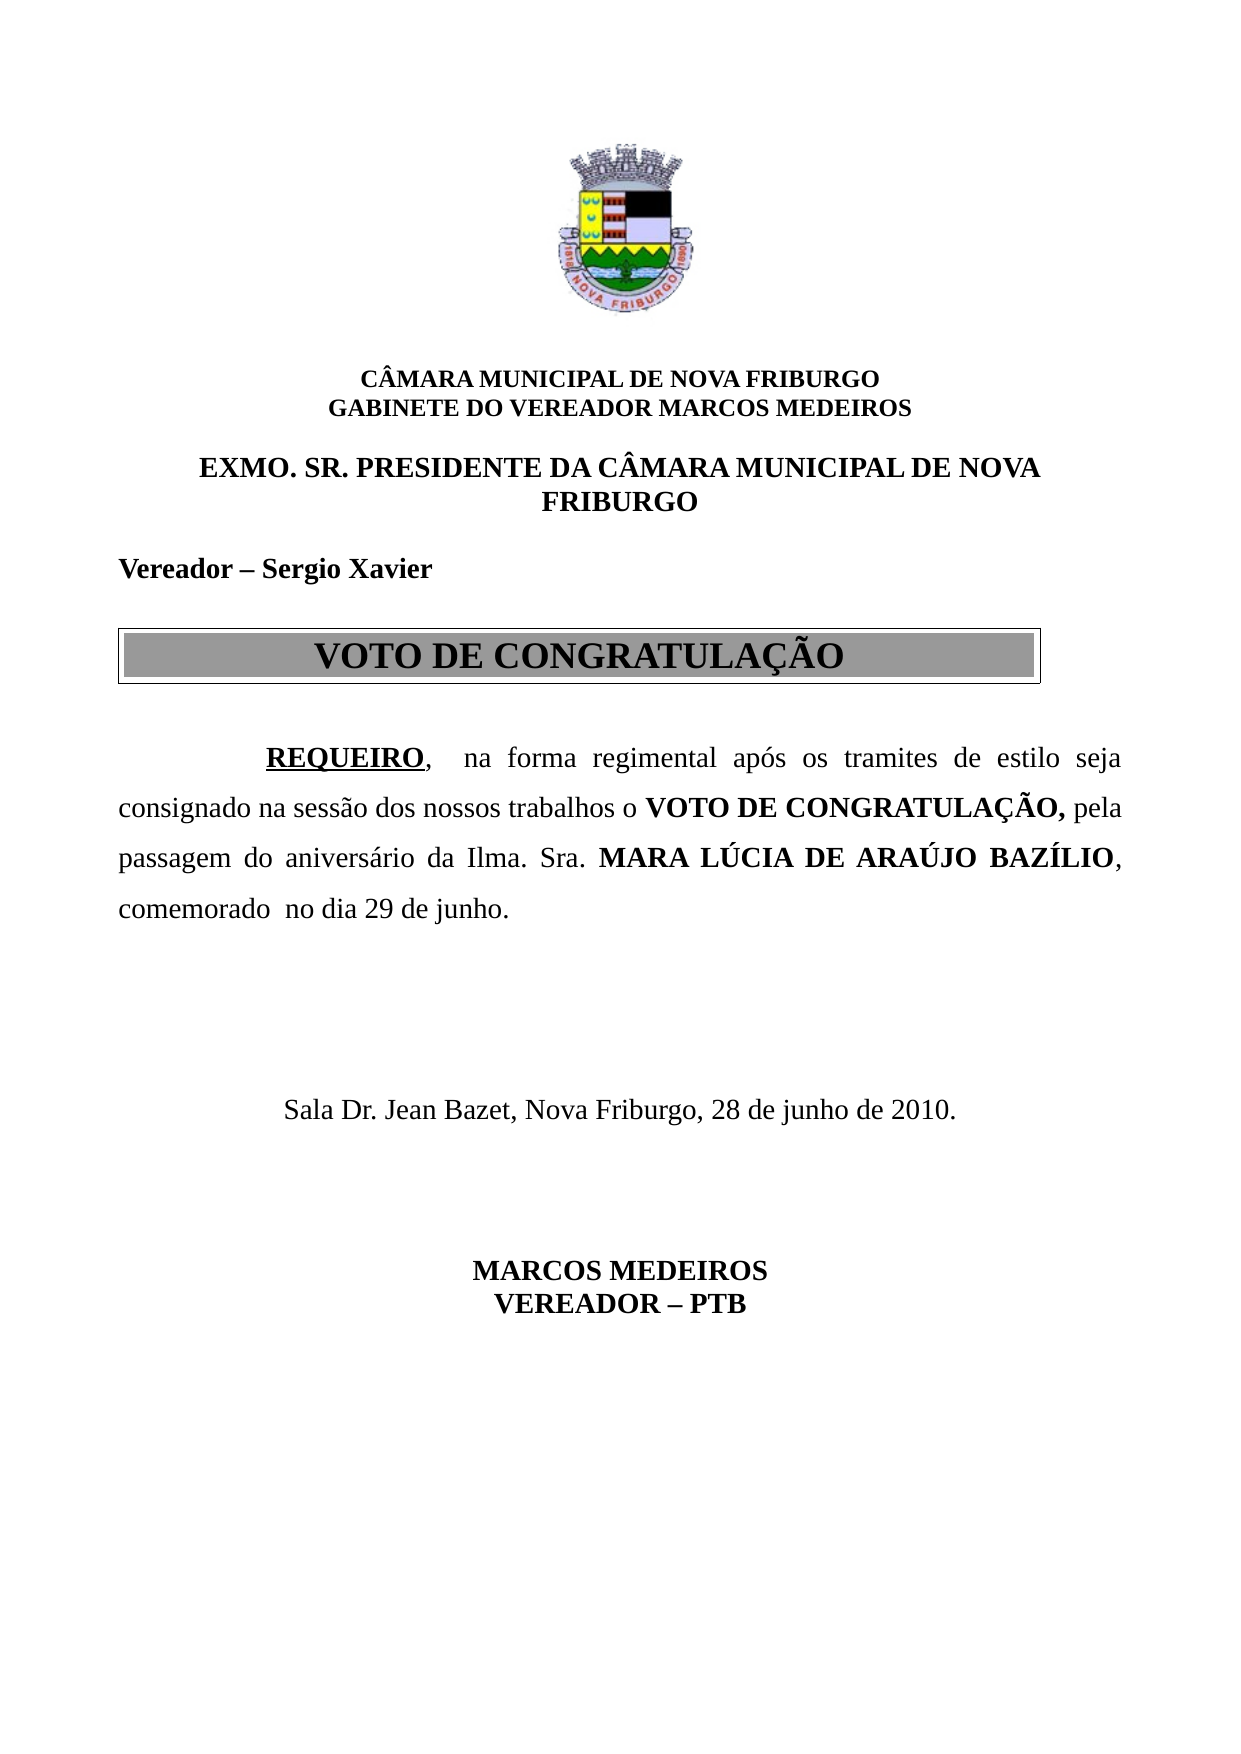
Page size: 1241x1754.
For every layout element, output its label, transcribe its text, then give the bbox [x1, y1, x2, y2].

text REQUEIRO, na forma regimental após os tramites de estilo seja consignado na sessão dos nossos trabalhos o VOTO DE CONGRATULAÇÃO, pela passagem do aniversário da Ilma. Sra. MARA LÚCIA DE ARAÚJO BAZÍLIO, comemorado no dia 29 de junho. [118, 740, 1122, 924]
picture [537, 127, 703, 327]
text VEREADOR – PTB [118, 1286, 1122, 1320]
text MARCOS MEDEIROS [118, 1253, 1122, 1286]
text Sala Dr. Jean Bazet, Nova Friburgo, 28 de junho de 2010. [118, 1092, 1122, 1125]
table_header VOTO DE CONGRATULAÇÃO [119, 629, 1040, 682]
text Vereador – Sergio Xavier [118, 551, 1122, 584]
text EXMO. SR. PRESIDENTE DA CÂMARA MUNICIPAL DE NOVA FRIBURGO [118, 450, 1122, 517]
text CÂMARA MUNICIPAL DE NOVA FRIBURGO [118, 364, 1122, 393]
text GABINETE DO VEREADOR MARCOS MEDEIROS [118, 393, 1122, 422]
